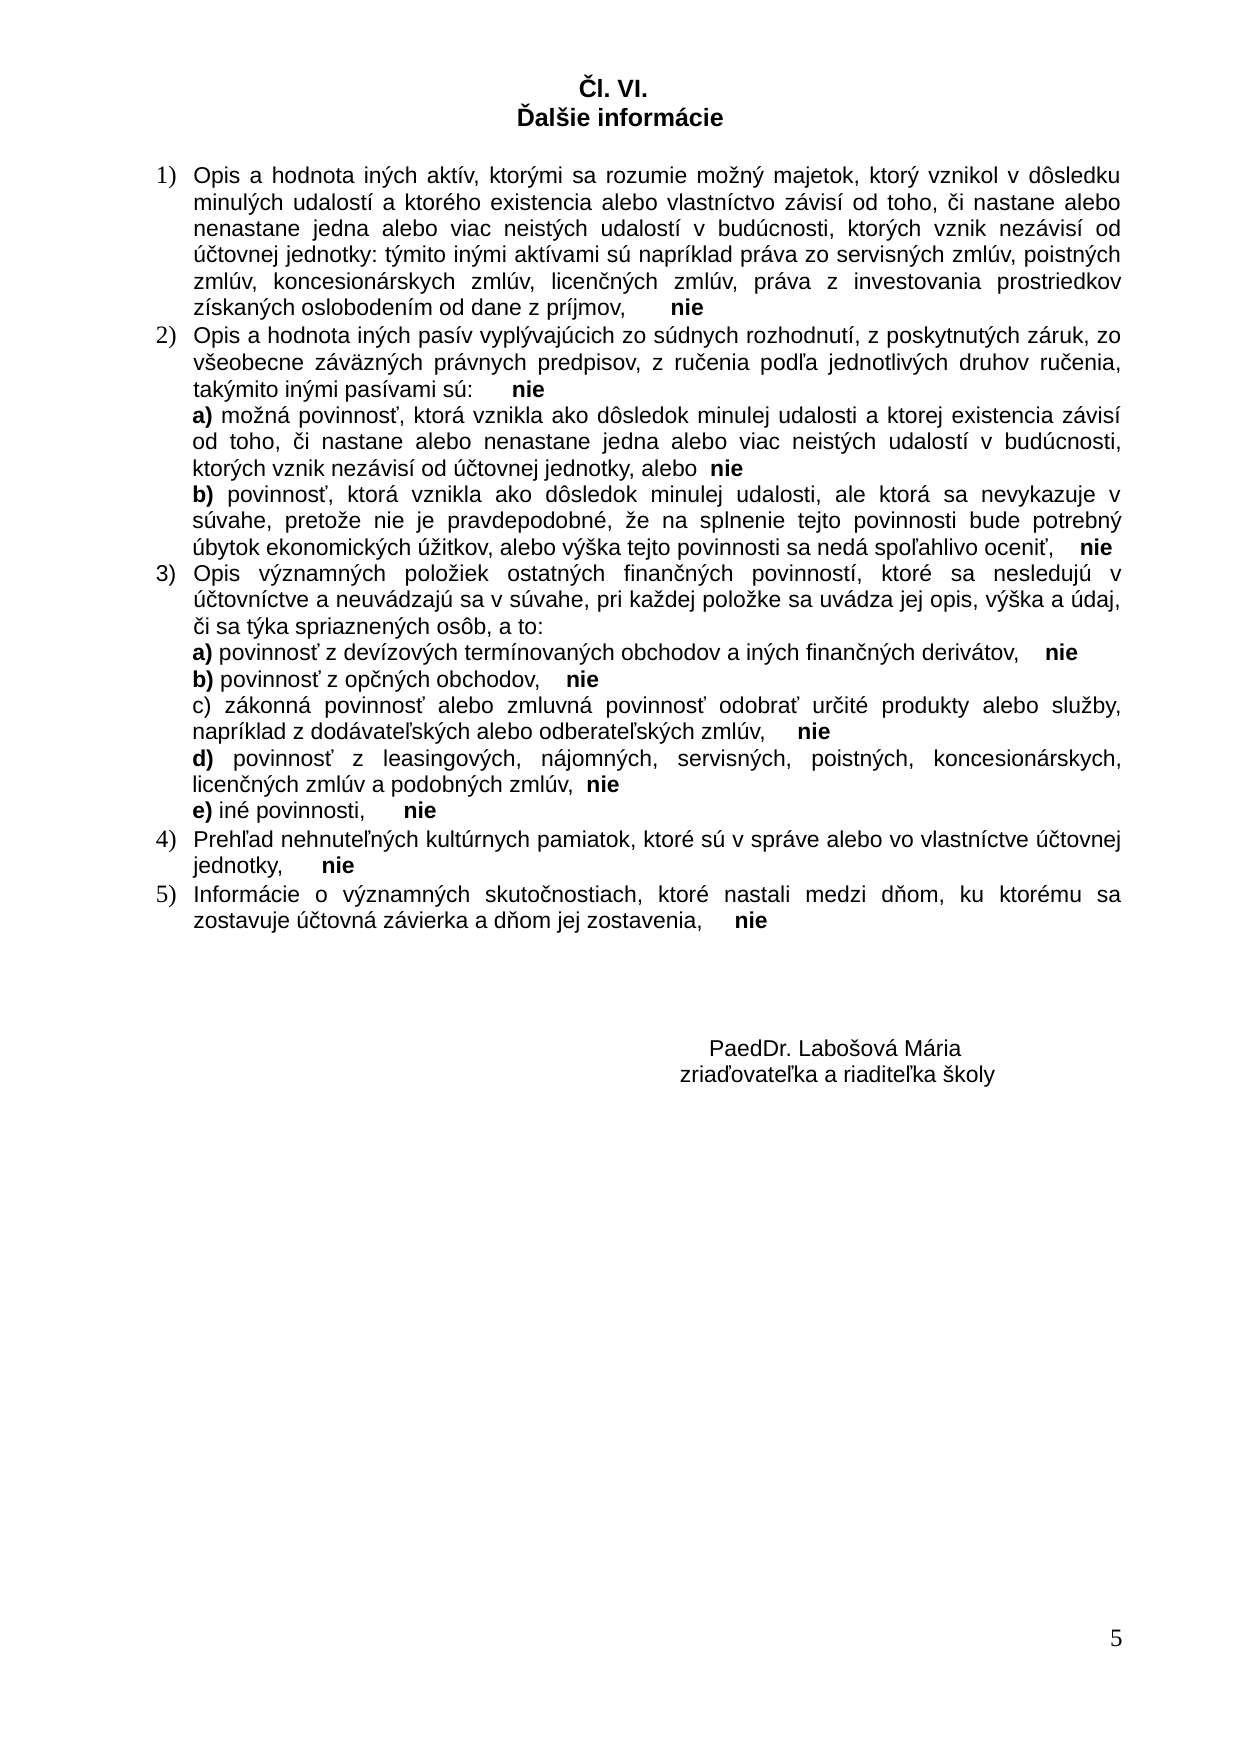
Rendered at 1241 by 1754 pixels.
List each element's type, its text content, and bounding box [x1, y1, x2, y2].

subtitle Čl. VI. [118, 74, 1122, 102]
list Informácie o významných skutočnostiach, ktoré nastali medzi dňom, ku ktorému sa zostavuje účtovná závierka a dňom jej zostavenia, nie [156, 879, 1122, 934]
list Opis a hodnota iných pasív vyplývajúcich zo súdnych rozhodnutí, z poskytnutých záruk, zo všeobecne záväzných právnych predpisov, z ručenia podľa jednotlivých druhov ručenia, takýmito inými pasívami sú: nie [156, 321, 1122, 402]
text a) povinnosť z devízových termínovaných obchodov a iných finančných derivátov, nie [192, 639, 1122, 666]
text PaedDr. Labošová Mária [635, 1035, 1122, 1061]
text e) iné povinnosti, nie [192, 797, 1122, 824]
text b) povinnosť z opčných obchodov, nie [192, 666, 1122, 692]
list Opis a hodnota iných aktív, ktorými sa rozumie možný majetok, ktorý vznikol v dôsledku minulých udalostí a ktorého existencia alebo vlastníctvo závisí od toho, či nastane alebo nenastane jedna alebo viac neistých udalostí v budúcnosti, ktorých vznik nezávisí od účtovnej jednotky: týmito inými aktívami sú napríklad práva zo servisných zmlúv, poistných zmlúv, koncesionárskych zmlúv, licenčných zmlúv, práva z investovania prostriedkov získaných oslobodením od dane z príjmov, nie [156, 160, 1122, 321]
text Ďalšie informácie [118, 102, 1122, 131]
text b) povinnosť, ktorá vznikla ako dôsledok minulej udalosti, ale ktorá sa nevykazuje v súvahe, pretože nie je pravdepodobné, že na splnenie tejto povinnosti bude potrebný úbytok ekonomických úžitkov, alebo výška tejto povinnosti sa nedá spoľahlivo oceniť, nie [192, 481, 1122, 560]
text c) zákonná povinnosť alebo zmluvná povinnosť odobrať určité produkty alebo služby, napríklad z dodávateľských alebo odberateľských zmlúv, nie [192, 692, 1122, 744]
text zriaďovateľka a riaditeľka školy [635, 1061, 1122, 1087]
text a) možná povinnosť, ktorá vznikla ako dôsledok minulej udalosti a ktorej existencia závisí od toho, či nastane alebo nenastane jedna alebo viac neistých udalostí v budúcnosti, ktorých vznik nezávisí od účtovnej jednotky, alebo nie [192, 402, 1122, 481]
list Opis významných položiek ostatných finančných povinností, ktoré sa nesledujú v účtovníctve a neuvádzajú sa v súvahe, pri každej položke sa uvádza jej opis, výška a údaj, či sa týka spriaznených osôb, a to: [156, 560, 1122, 639]
text d) povinnosť z leasingových, nájomných, servisných, poistných, koncesionárskych, licenčných zmlúv a podobných zmlúv, nie [192, 744, 1122, 797]
list Prehľad nehnuteľných kultúrnych pamiatok, ktoré sú v správe alebo vo vlastníctve účtovnej jednotky, nie [156, 824, 1122, 879]
